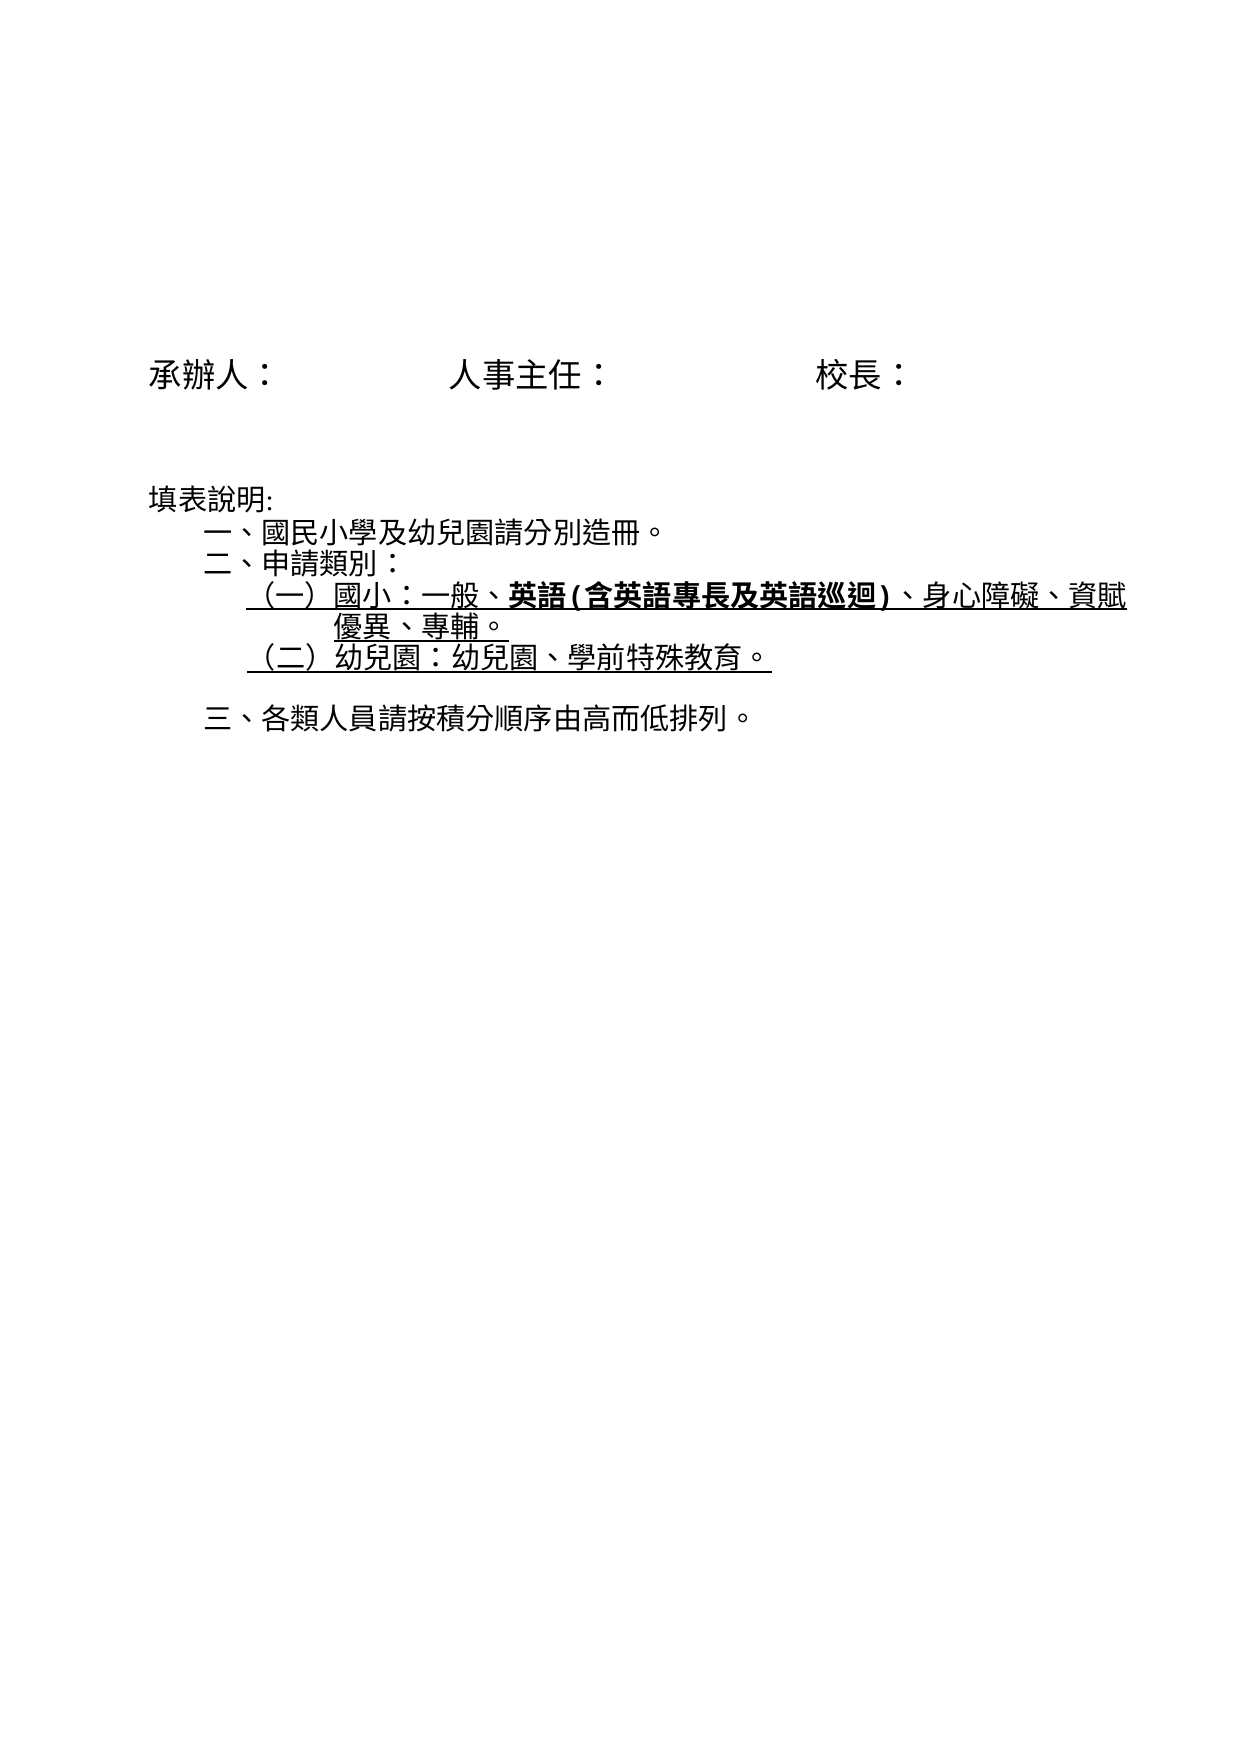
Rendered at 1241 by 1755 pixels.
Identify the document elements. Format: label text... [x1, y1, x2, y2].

text （一）國小：一般、英語(含英語專長及英語巡迴)、身心障礙、資賦優異、專輔。 [246, 581, 1146, 643]
text 承辦人： 人事主任： 校長： [149, 331, 1146, 393]
text 三、各類人員請按積分順序由高而低排列。 [130, 675, 1146, 737]
text 二、申請類別： [130, 550, 1171, 581]
text 一、國民小學及幼兒園請分別造冊。 [130, 518, 1146, 550]
text 填表說明: [149, 456, 1146, 518]
text （二）幼兒園：幼兒園、學前特殊教育。 [130, 643, 1171, 675]
